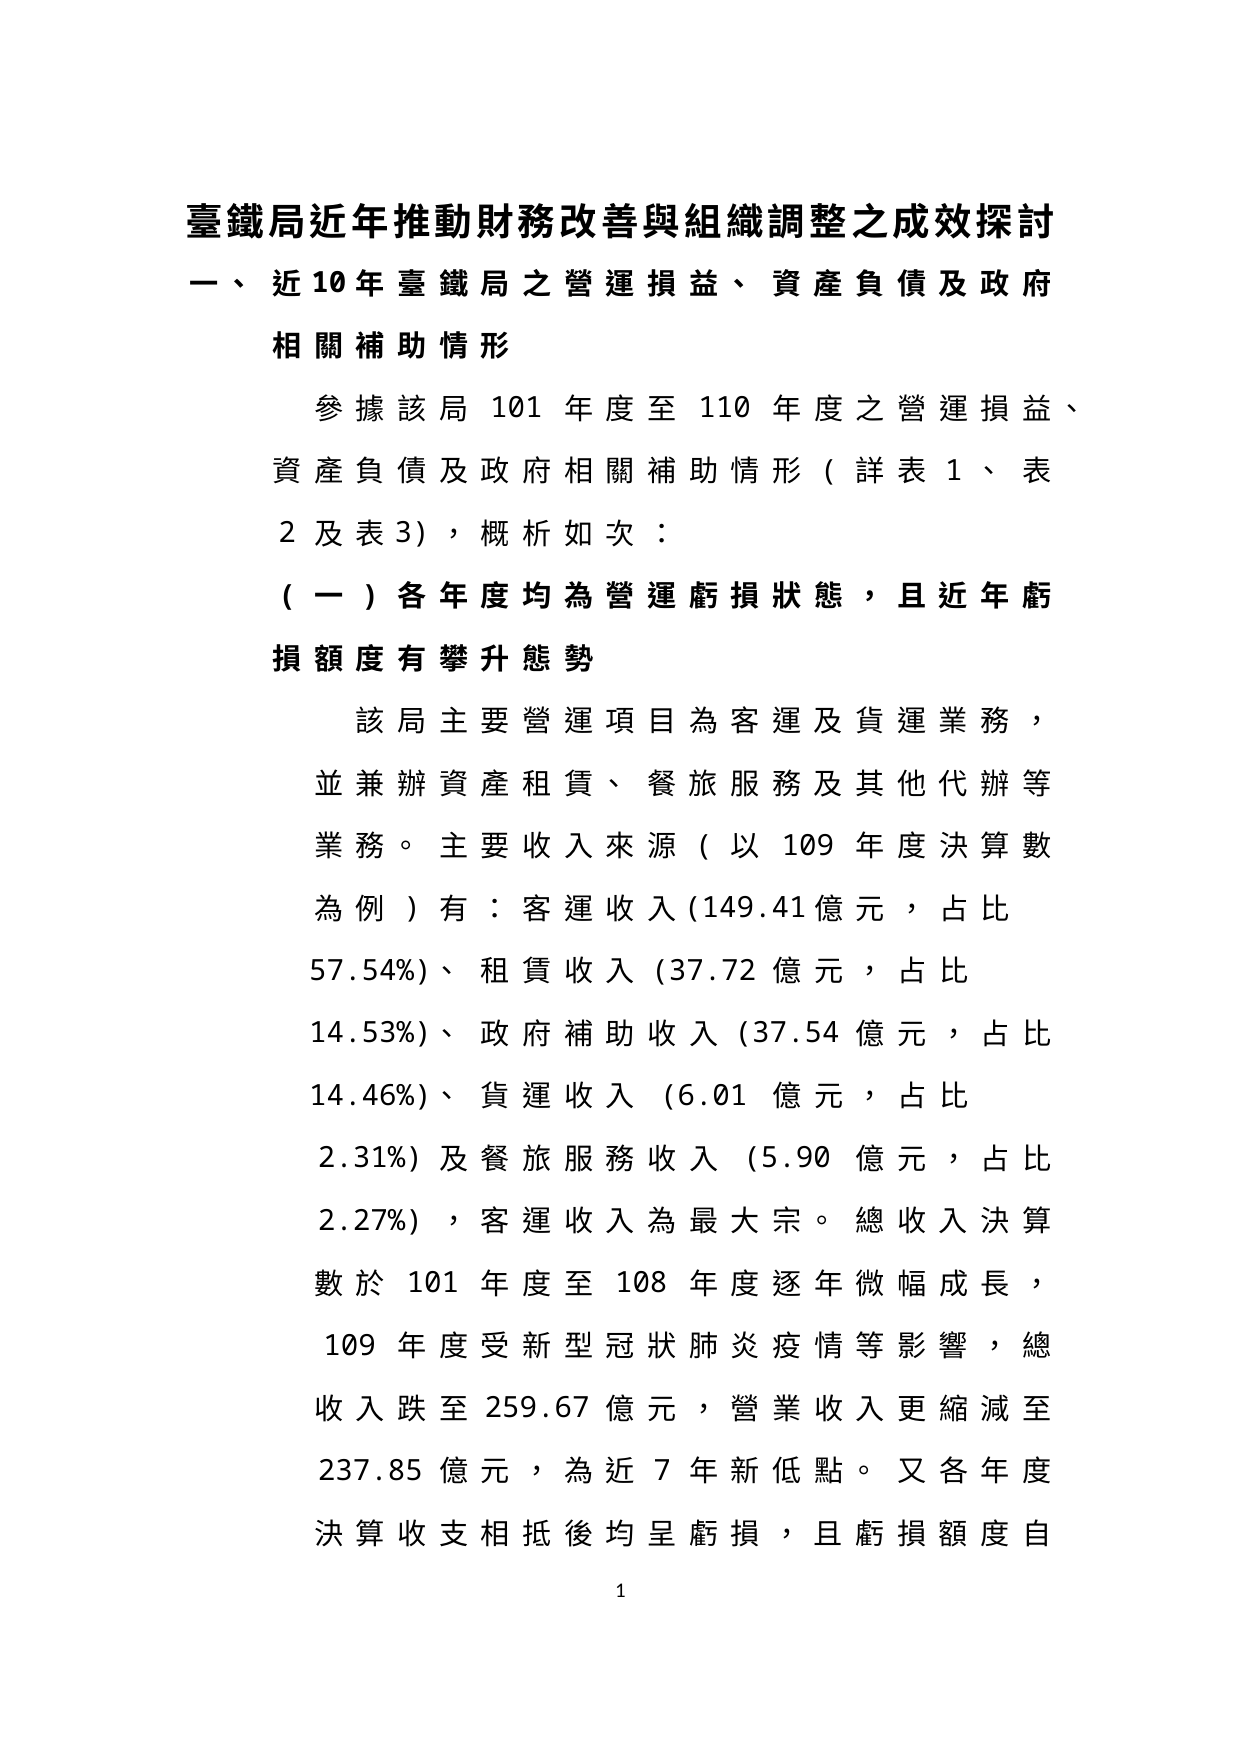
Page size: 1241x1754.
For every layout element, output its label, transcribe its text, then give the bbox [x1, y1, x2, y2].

text 一、近10年臺鐵局之營運損益、資產負債及政府相關補助情形 [183, 240, 1058, 365]
text 該局主要營運項目為客運及貨運業務，並兼辦資產租賃、餐旅服務及其他代辦等業務。主要收入來源(以109年度決算數為例)有：客運收入(149.41億元，占比57.54%)、租賃收入(37.72億元，占比14.53%)、政府補助收入(37.54億元，占比14.46%)、貨運收入(6.01億元，占比2.31%)及餐旅服務收入(5.90億元，占比2.27%)，客運收入為最大宗。總收入決算數於101年度至108年度逐年微幅成長，109年度受新型冠狀肺炎疫情等影響，總收入跌至259.67億元，營業收入更縮減至237.85億元，為近7年新低點。又各年度決算收支相抵後均呈虧損，且虧損額度自 [284, 677, 1058, 1552]
text 臺鐵局近年推動財務改善與組織調整之成效探討 [183, 177, 1058, 240]
text 參據該局101年度至110年度之營運損益、資產負債及政府相關補助情形(詳表1、表2及表3)，概析如次： [233, 365, 1058, 552]
text (一)各年度均為營運虧損狀態，且近年虧損額度有攀升態勢 [233, 552, 1058, 677]
